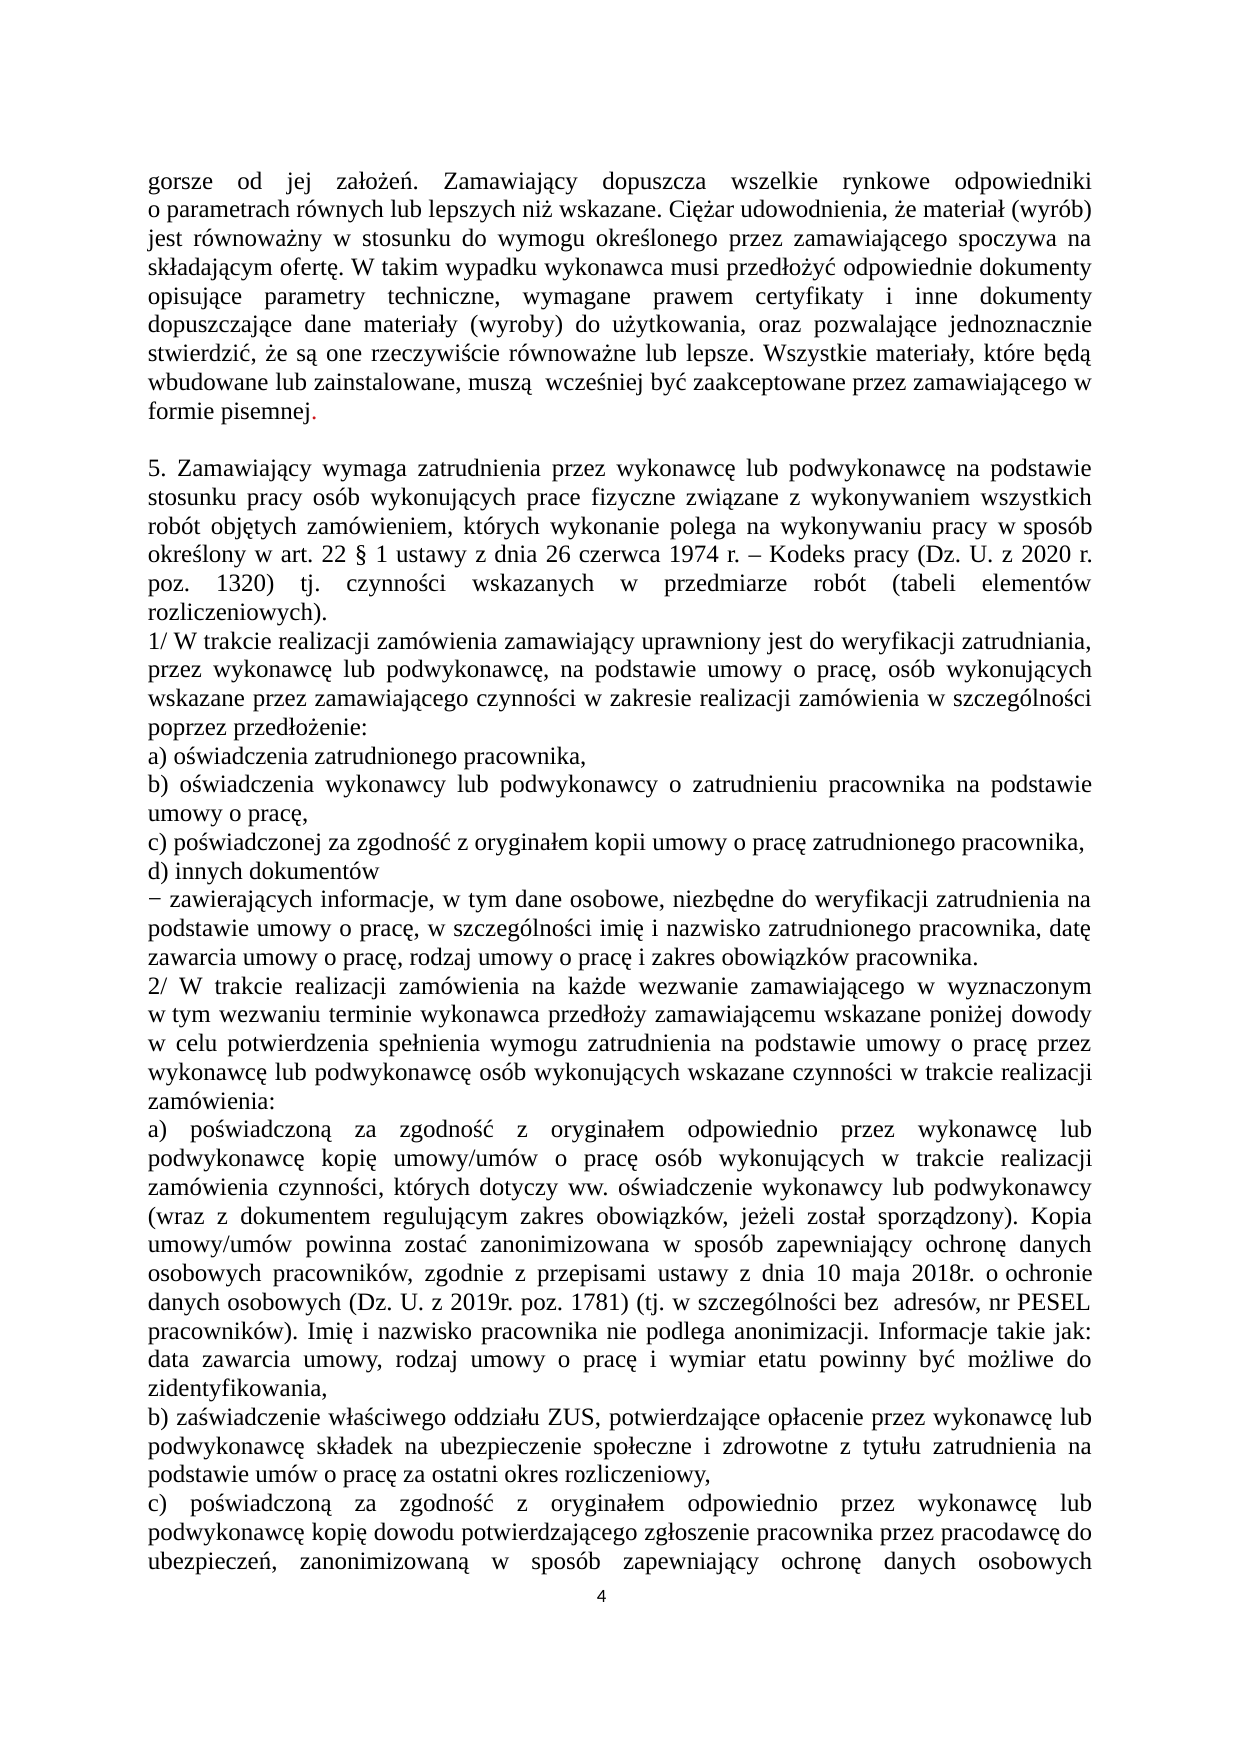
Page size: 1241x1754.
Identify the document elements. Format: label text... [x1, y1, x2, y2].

text 5. Zamawiający wymaga zatrudnienia przez wykonawcę lub podwykonawcę na podstawie stosunku pracy osób wykonujących prace fizyczne związane z wykonywaniem wszystkich robót objętych zamówieniem, których wykonanie polega na wykonywaniu pracy w sposób określony w art. 22 § 1 ustawy z dnia 26 czerwca 1974 r. – Kodeks pracy (Dz. U. z 2020 r. poz. 1320) tj. czynności wskazanych w przedmiarze robót (tabeli elementów rozliczeniowych). [148, 453, 1093, 626]
text gorsze od jej założeń. Zamawiający dopuszcza wszelkie rynkowe odpowiedniki o parametrach równych lub lepszych niż wskazane. Ciężar udowodnienia, że materiał (wyrób) jest równoważny w stosunku do wymogu określonego przez zamawiającego spoczywa na składającym ofertę. W takim wypadku wykonawca musi przedłożyć odpowiednie dokumenty opisujące parametry techniczne, wymagane prawem certyfikaty i inne dokumenty dopuszczające dane materiały (wyroby) do użytkowania, oraz pozwalające jednoznacznie stwierdzić, że są one rzeczywiście równoważne lub lepsze. Wszystkie materiały, które będą wbudowane lub zainstalowane, muszą wcześniej być zaakceptowane przez zamawiającego w formie pisemnej. [148, 166, 1093, 424]
text − zawierających informacje, w tym dane osobowe, niezbędne do weryfikacji zatrudnienia na podstawie umowy o pracę, w szczególności imię i nazwisko zatrudnionego pracownika, datę zawarcia umowy o pracę, rodzaj umowy o pracę i zakres obowiązków pracownika. [148, 884, 1093, 971]
text d) innych dokumentów [148, 856, 1093, 884]
text c) poświadczoną za zgodność z oryginałem odpowiednio przez wykonawcę lub podwykonawcę kopię dowodu potwierdzającego zgłoszenie pracownika przez pracodawcę do ubezpieczeń, zanonimizowaną w sposób zapewniający ochronę danych osobowych [148, 1488, 1093, 1574]
text b) zaświadczenie właściwego oddziału ZUS, potwierdzające opłacenie przez wykonawcę lub podwykonawcę składek na ubezpieczenie społeczne i zdrowotne z tytułu zatrudnienia na podstawie umów o pracę za ostatni okres rozliczeniowy, [148, 1402, 1093, 1488]
text a) oświadczenia zatrudnionego pracownika, [148, 741, 1093, 769]
text c) poświadczonej za zgodność z oryginałem kopii umowy o pracę zatrudnionego pracownika, [148, 827, 1093, 856]
text b) oświadczenia wykonawcy lub podwykonawcy o zatrudnieniu pracownika na podstawie umowy o pracę, [148, 769, 1093, 827]
text 2/ W trakcie realizacji zamówienia na każde wezwanie zamawiającego w wyznaczonym w tym wezwaniu terminie wykonawca przedłoży zamawiającemu wskazane poniżej dowody w celu potwierdzenia spełnienia wymogu zatrudnienia na podstawie umowy o pracę przez wykonawcę lub podwykonawcę osób wykonujących wskazane czynności w trakcie realizacji zamówienia: [148, 971, 1093, 1114]
text 1/ W trakcie realizacji zamówienia zamawiający uprawniony jest do weryfikacji zatrudniania, przez wykonawcę lub podwykonawcę, na podstawie umowy o pracę, osób wykonujących wskazane przez zamawiającego czynności w zakresie realizacji zamówienia w szczególności poprzez przedłożenie: [148, 626, 1093, 741]
text a) poświadczoną za zgodność z oryginałem odpowiednio przez wykonawcę lub podwykonawcę kopię umowy/umów o pracę osób wykonujących w trakcie realizacji zamówienia czynności, których dotyczy ww. oświadczenie wykonawcy lub podwykonawcy (wraz z dokumentem regulującym zakres obowiązków, jeżeli został sporządzony). Kopia umowy/umów powinna zostać zanonimizowana w sposób zapewniający ochronę danych osobowych pracowników, zgodnie z przepisami ustawy z dnia 10 maja 2018r. o ochronie danych osobowych (Dz. U. z 2019r. poz. 1781) (tj. w szczególności bez adresów, nr PESEL pracowników). Imię i nazwisko pracownika nie podlega anonimizacji. Informacje takie jak: data zawarcia umowy, rodzaj umowy o pracę i wymiar etatu powinny być możliwe do zidentyfikowania, [148, 1114, 1093, 1402]
